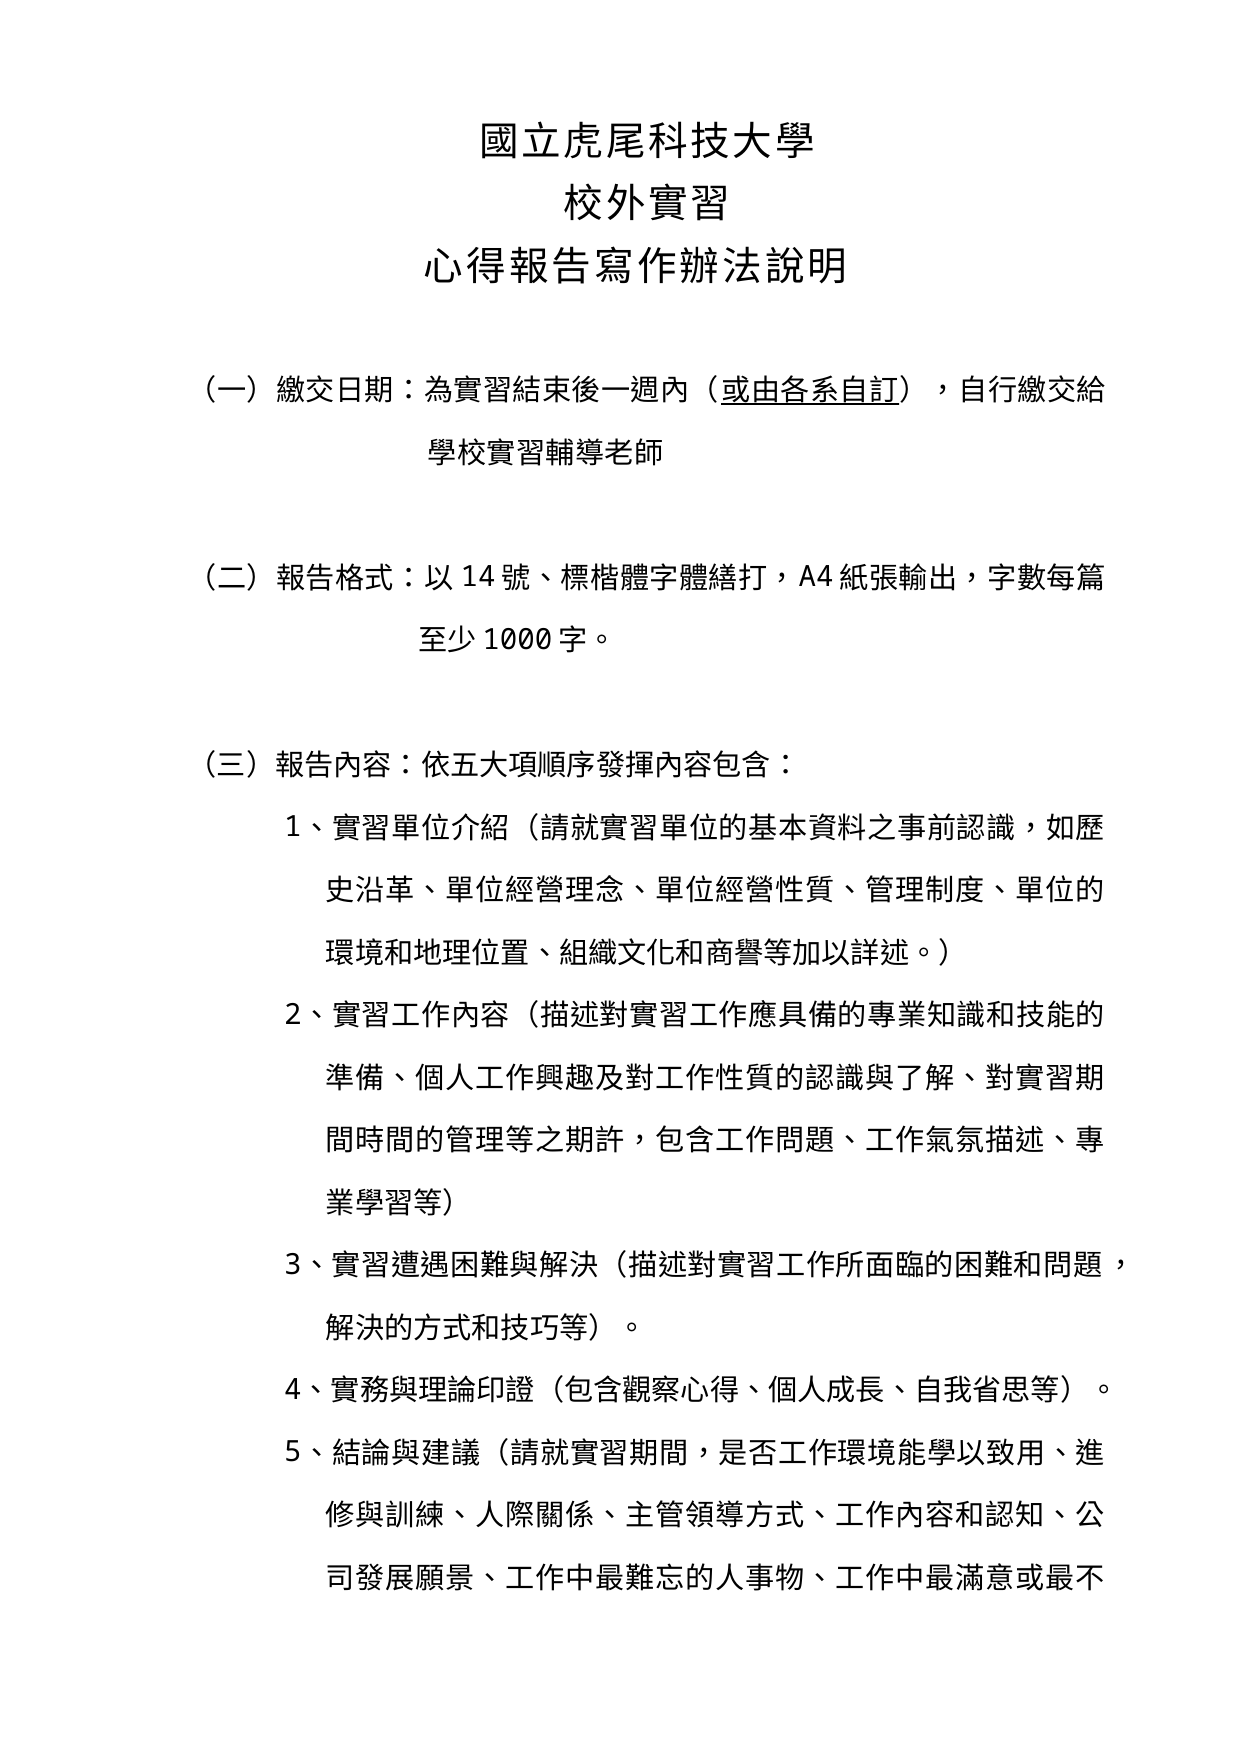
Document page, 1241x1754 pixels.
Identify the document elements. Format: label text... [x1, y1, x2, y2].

text 1、實習單位介紹（請就實習單位的基本資料之事前認識，如歷史沿革、單位經營理念、單位經營性質、管理制度、單位的環境和地理位置、組織文化和商譽等加以詳述。） [284, 784, 1106, 971]
text 3、實習遭遇困難與解決（描述對實習工作所面臨的困難和問題，解決的方式和技巧等）。 [284, 1221, 1106, 1346]
text 心得報告寫作辦法說明 [187, 221, 1106, 284]
text 2、實習工作內容（描述對實習工作應具備的專業知識和技能的準備、個人工作興趣及對工作性質的認識與了解、對實習期間時間的管理等之期許，包含工作問題、工作氣氛描述、專業學習等） [284, 971, 1106, 1221]
text 校外實習 [187, 159, 1106, 221]
text （二）報告格式：以14號、標楷體字體繕打，A4紙張輸出，字數每篇至少1000字。 [187, 534, 1106, 659]
text 4、實務與理論印證（包含觀察心得、個人成長、自我省思等）。 [284, 1346, 1106, 1409]
text （一）繳交日期：為實習結束後一週內（或由各系自訂），自行繳交給學校實習輔導老師 [187, 346, 1106, 471]
text 國立虎尾科技大學 [187, 96, 1106, 159]
text 5、結論與建議（請就實習期間，是否工作環境能學以致用、進修與訓練、人際關係、主管領導方式、工作內容和認知、公司發展願景、工作中最難忘的人事物、工作中最滿意或最不 [284, 1409, 1106, 1596]
text （三）報告內容：依五大項順序發揮內容包含： [187, 721, 1106, 784]
